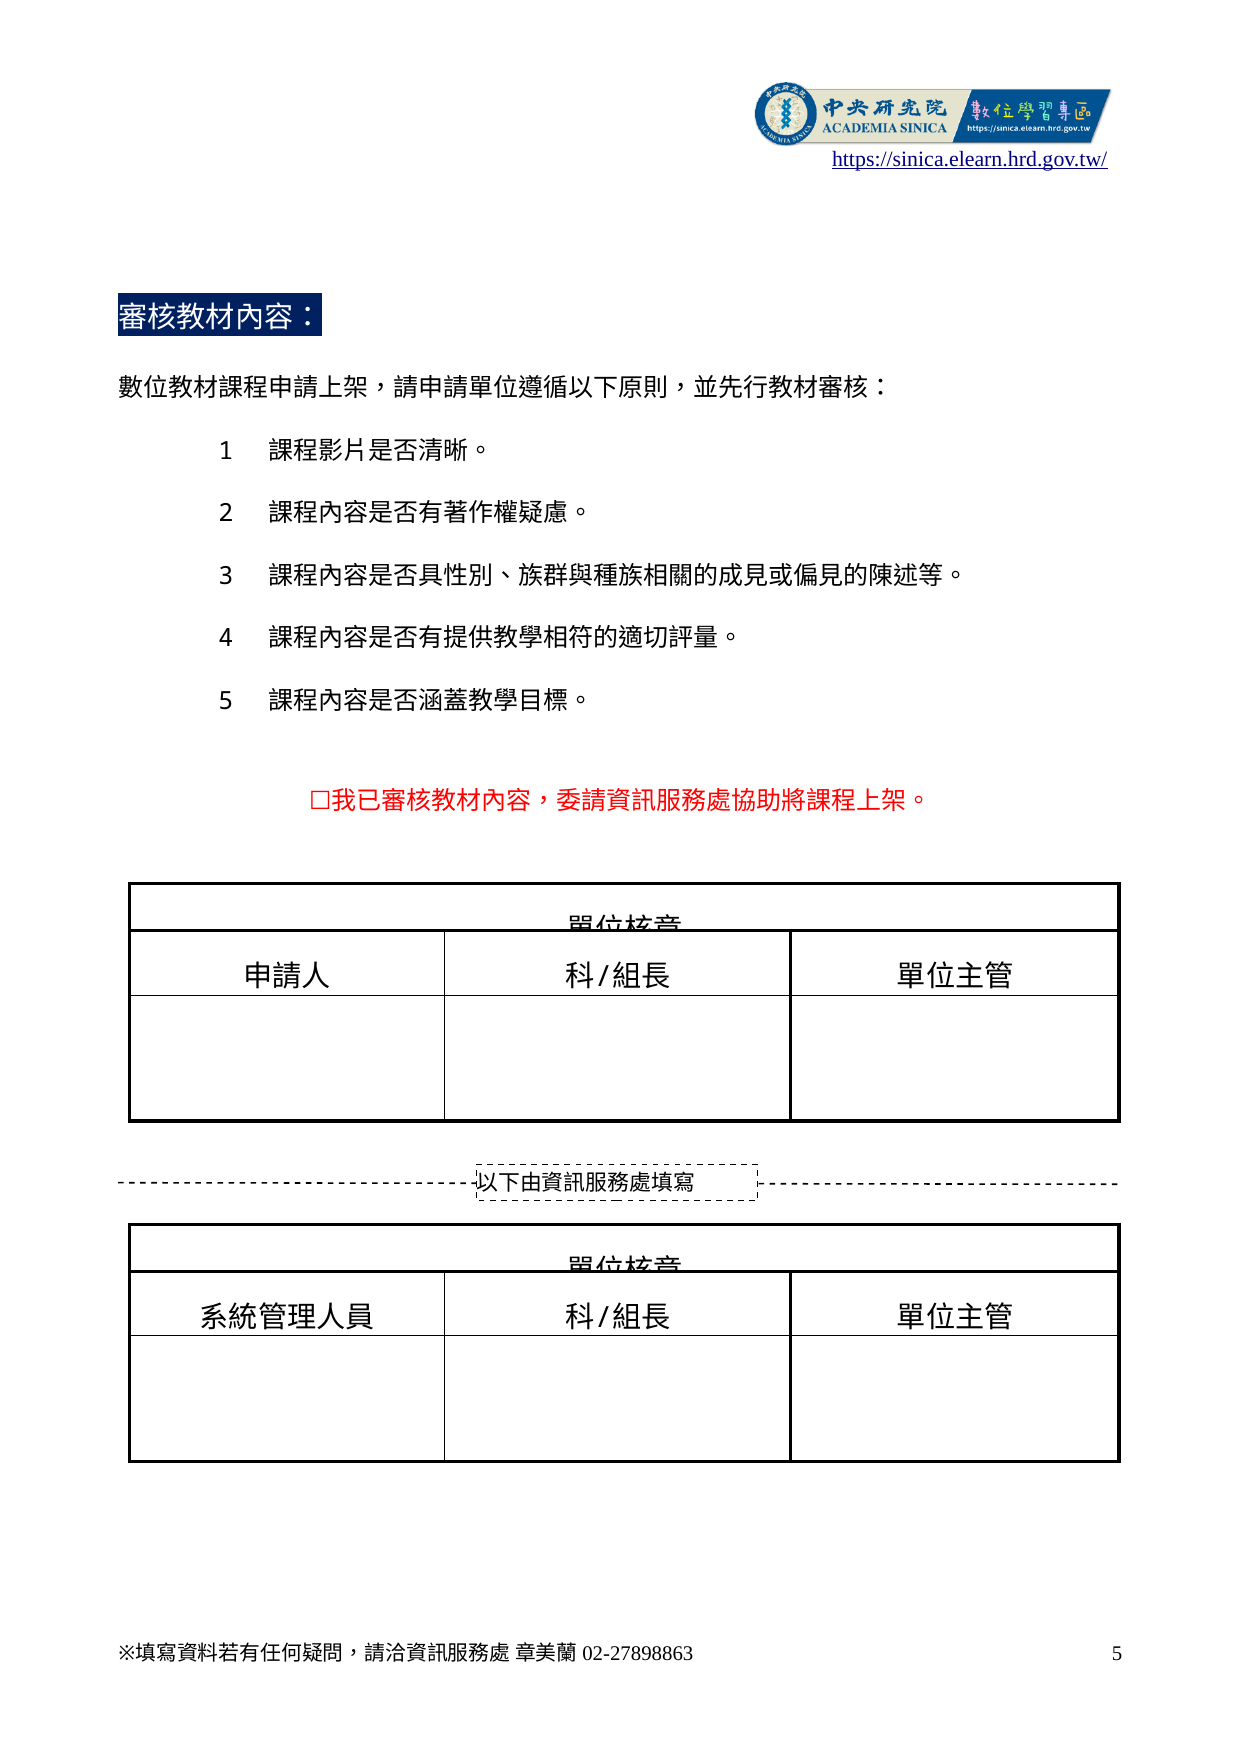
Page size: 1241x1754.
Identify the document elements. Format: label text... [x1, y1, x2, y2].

text 數位教材課程申請上架，請申請單位遵循以下原則，並先行教材審核： [118, 344, 1122, 407]
table_cell 科/組長 [445, 1273, 789, 1335]
table_header 單位核章 [131, 1226, 1117, 1270]
list 課程內容是否有著作權疑慮。 [218, 469, 1122, 532]
table_cell 系統管理人員 [131, 1273, 444, 1335]
list 課程內容是否有提供教學相符的適切評量。 [218, 594, 1122, 657]
table_cell [792, 996, 1117, 1119]
table_cell [792, 1336, 1117, 1460]
table_cell [445, 996, 789, 1119]
table_cell 單位主管 [792, 932, 1117, 994]
table_cell 單位主管 [792, 1273, 1117, 1335]
list 課程影片是否清晰。 [218, 407, 1122, 469]
text ☐我已審核教材內容，委請資訊服務處協助將課程上架。 [118, 757, 1122, 819]
list 課程內容是否涵蓋教學目標。 [218, 657, 1122, 719]
text 審核教材內容： [118, 293, 1122, 336]
table_cell [445, 1336, 789, 1460]
table_cell 申請人 [131, 932, 444, 994]
table_cell 科/組長 [445, 932, 789, 994]
list 課程內容是否具性別、族群與種族相關的成見或偏見的陳述等。 [218, 532, 1122, 594]
table_header 單位核章 [131, 885, 1117, 929]
table_cell [131, 996, 444, 1119]
table_cell [131, 1336, 444, 1460]
